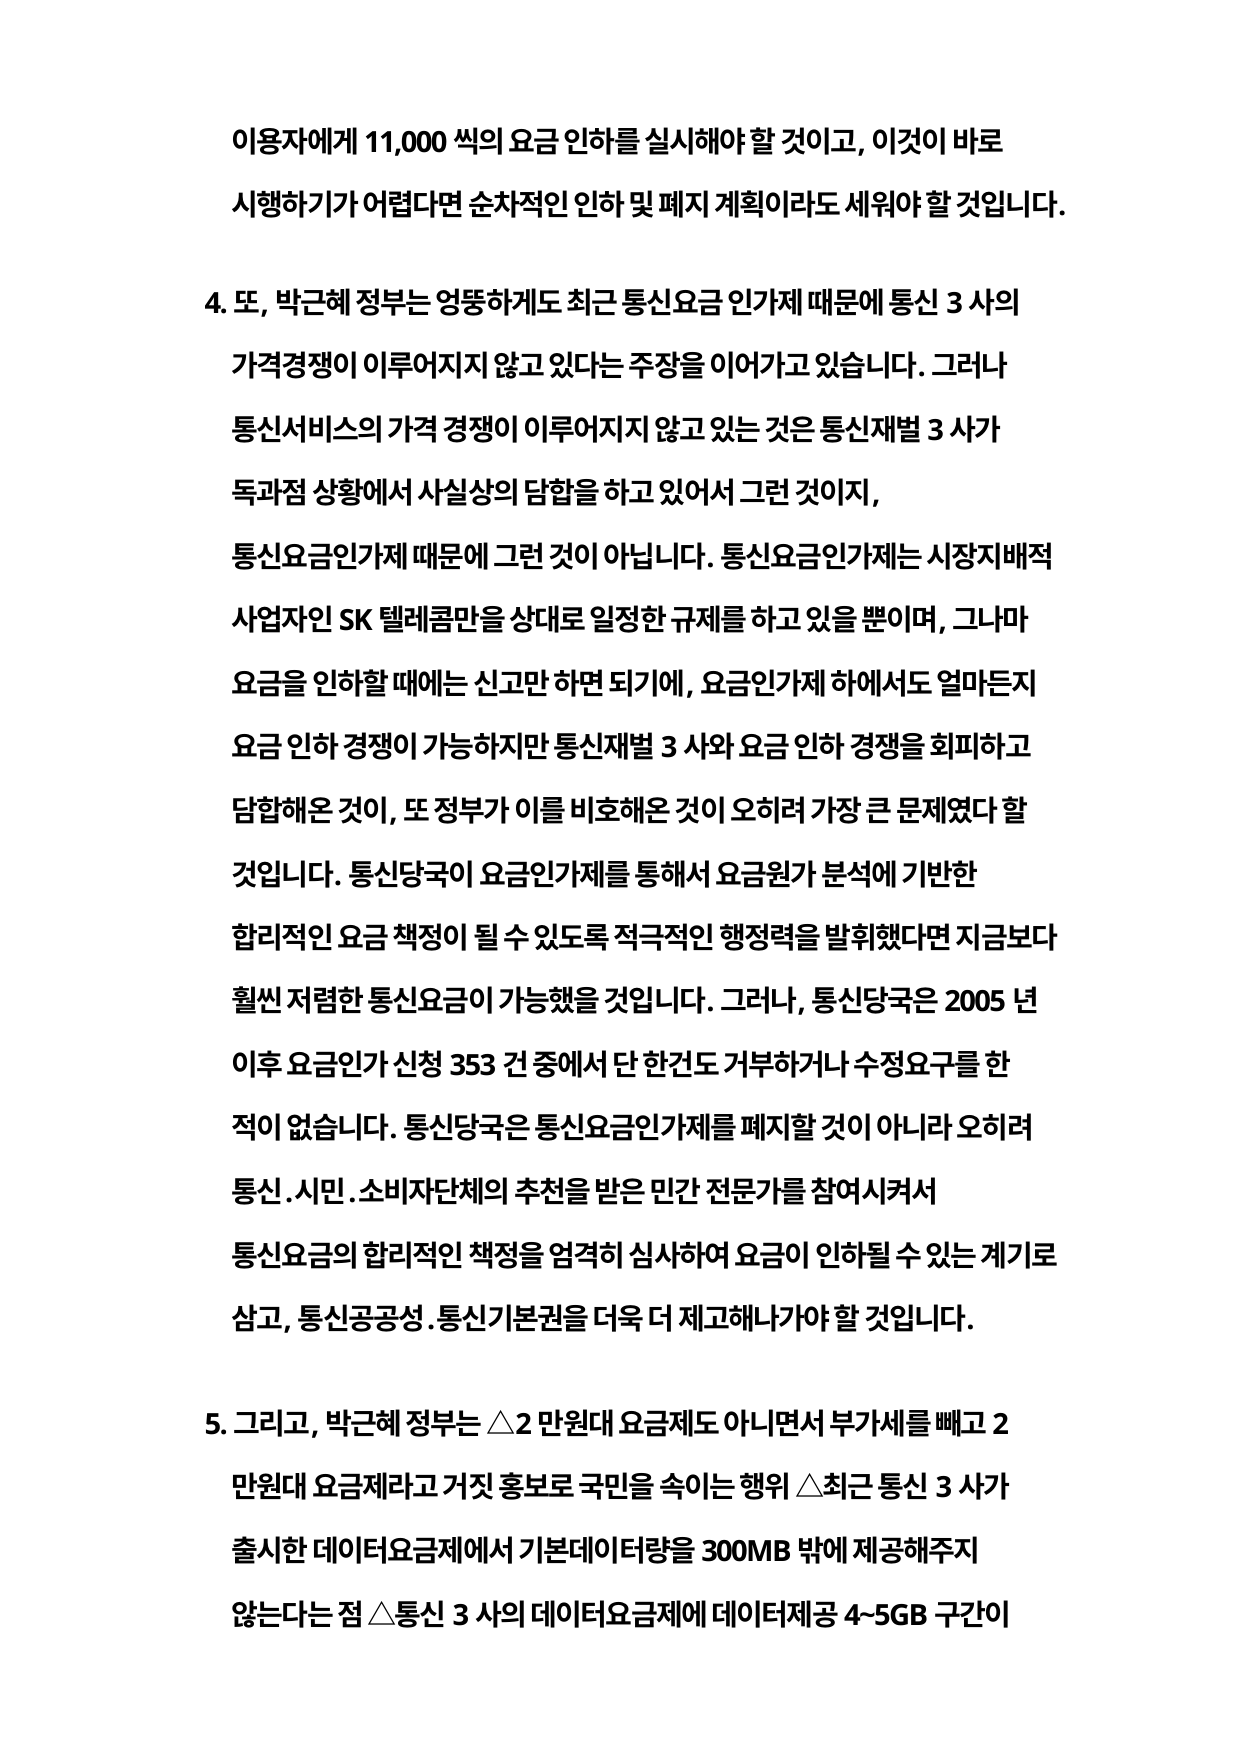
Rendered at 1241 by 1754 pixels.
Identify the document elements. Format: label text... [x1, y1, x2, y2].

text 5. 그리고, 박근혜 정부는 △2만원대 요금제도 아니면서 부가세를 빼고 2만원대 요금제라고 거짓 홍보로 국민을 속이는 행위 △최근 통신3사가 출시한 데이터요금제에서 기본데이터량을 300MB밖에 제공해주지 않는다는 점 △통신3사의 데이터요금제에 데이터제공 4~5GB 구간이 [204, 1400, 1063, 1633]
text 3. 이동통신 기본료는 통신망 설치 및 초기 투자비용 환수를 목적으로 징수 받는 금액입니다. 현재 대부분의 정액요금제 상에서도 약 11,000 정도의 기본료가 포함되어 있습니다. 그러나, 이제는 통신망 설치가 모두 완료되었고, 초기 투자비용도 모두 환수되었으므로 더 이상 기본료를 징수 받아야 할 근거가 전혀 없습니다. 따라서 기본료를 폐지하고 모든 통신 이용자에게 11,000씩의 요금 인하를 실시해야 할 것이고, 이것이 바로 시행하기가 어렵다면 순차적인 인하 및 폐지 계획이라도 세워야 할 것입니다. [204, 118, 1063, 265]
text 4. 또, 박근혜 정부는 엉뚱하게도 최근 통신요금 인가제 때문에 통신3사의 가격경쟁이 이루어지지 않고 있다는 주장을 이어가고 있습니다. 그러나 통신서비스의 가격 경쟁이 이루어지지 않고 있는 것은 통신재벌 3사가 독과점 상황에서 사실상의 담합을 하고 있어서 그런 것이지, 통신요금인가제 때문에 그런 것이 아닙니다. 통신요금인가제는 시장지배적 사업자인 SK텔레콤만을 상대로 일정한 규제를 하고 있을 뿐이며, 그나마 요금을 인하할 때에는 신고만 하면 되기에, 요금인가제 하에서도 얼마든지 요금 인하 경쟁이 가능하지만 통신재벌 3사와 요금 인하 경쟁을 회피하고 담합해온 것이, 또 정부가 이를 비호해온 것이 오히려 가장 큰 문제였다 할 것입니다. 통신당국이 요금인가제를 통해서 요금원가 분석에 기반한 합리적인 요금 책정이 될 수 있도록 적극적인 행정력을 발휘했다면 지금보다 훨씬 저렴한 통신요금이 가능했을 것입니다. 그러나, 통신당국은 2005년 이후 요금인가 신청 353건 중에서 단 한건도 거부하거나 수정요구를 한 적이 없습니다. 통신당국은 통신요금인가제를 폐지할 것이 아니라 오히려 통신․시민․소비자단체의 추천을 받은 민간 전문가를 참여시켜서 통신요금의 합리적인 책정을 엄격히 심사하여 요금이 인하될 수 있는 계기로 삼고, 통신공공성․통신기본권을 더욱 더 제고해나가야 할 것입니다. [204, 279, 1063, 1338]
